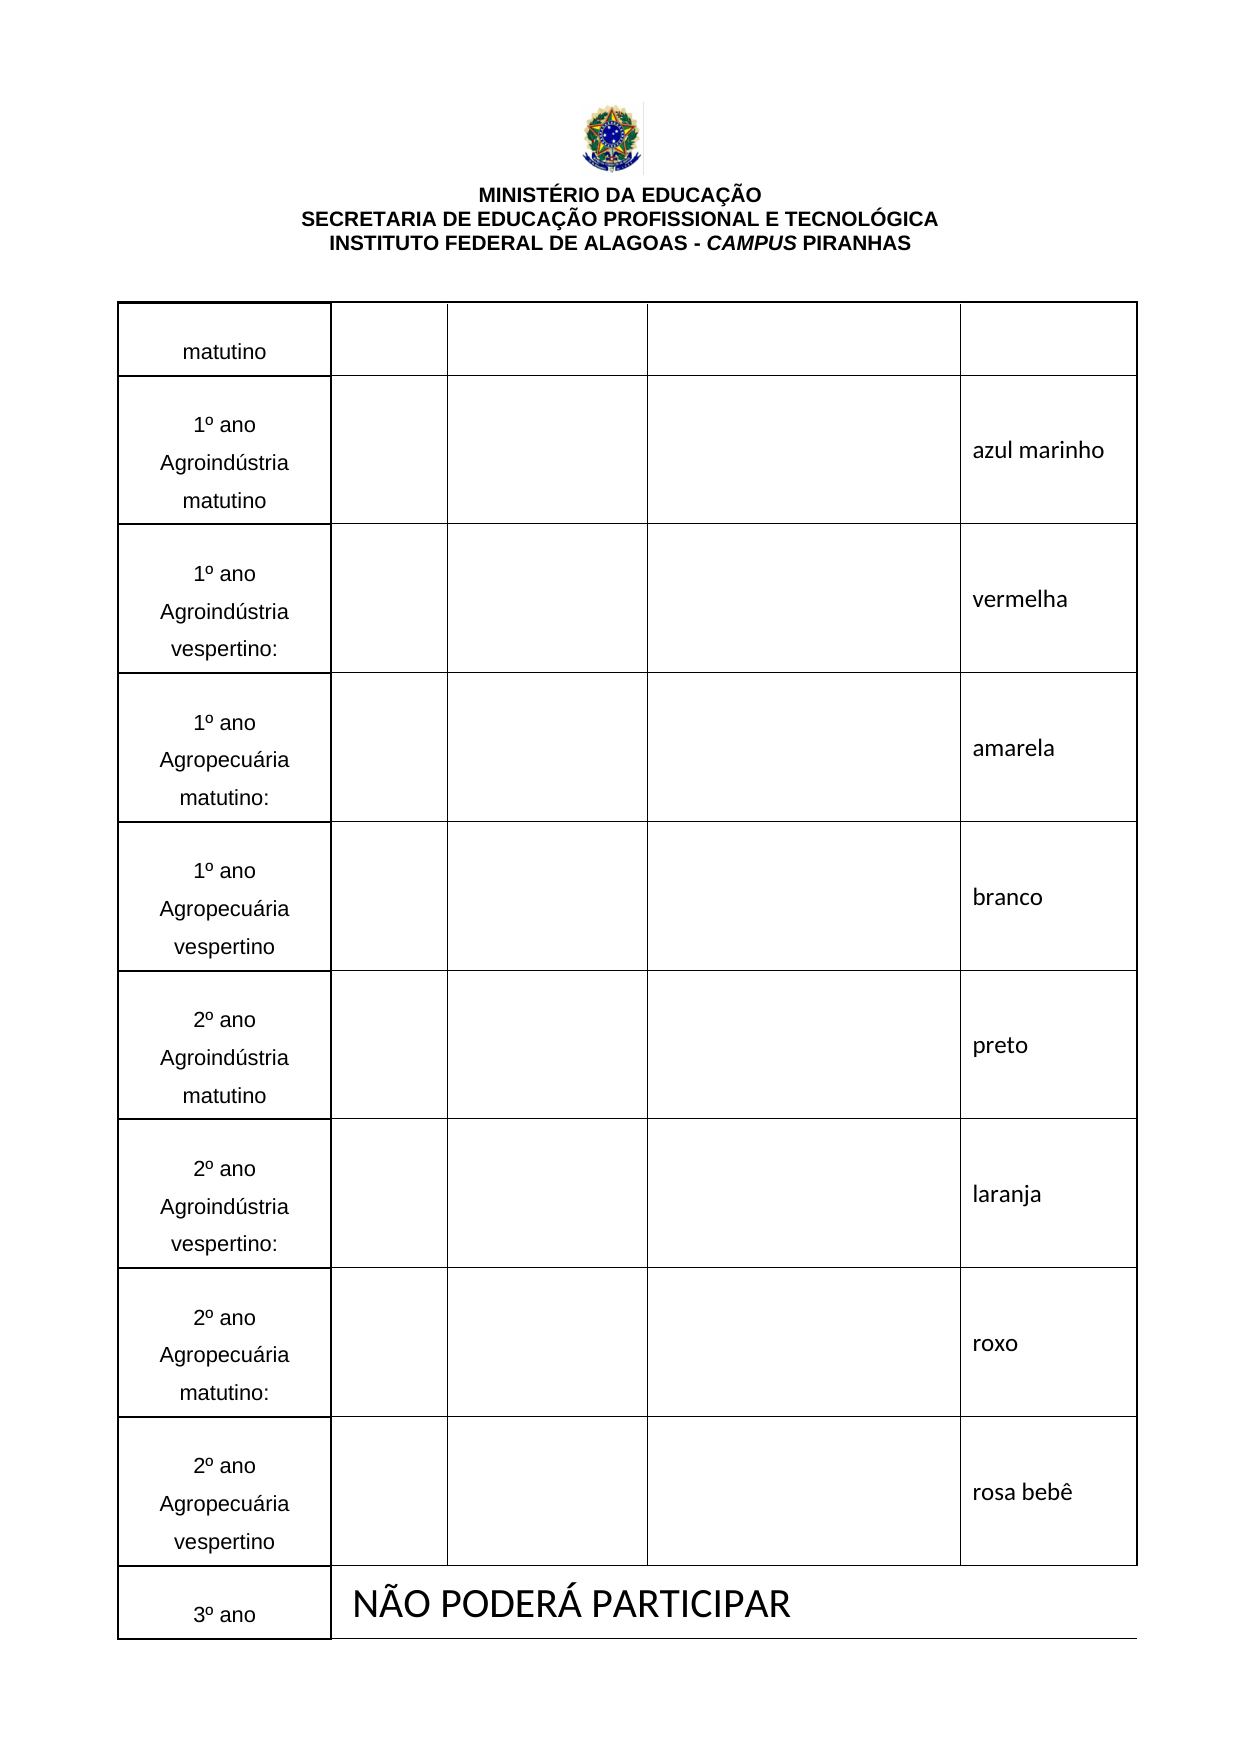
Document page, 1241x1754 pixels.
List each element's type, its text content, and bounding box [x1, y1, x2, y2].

table_cell [332, 1119, 447, 1267]
table_cell 1º ano Agroindústria vespertino: [119, 525, 330, 672]
table_cell [448, 673, 647, 821]
table_cell [332, 822, 447, 969]
table_cell NÃO PODERÁ PARTICIPAR [332, 1566, 1137, 1638]
table_cell [448, 971, 647, 1118]
table_cell [332, 376, 447, 523]
table_cell [648, 673, 960, 821]
table_cell 2º ano Agropecuária matutino: [119, 1269, 330, 1416]
table_cell [648, 822, 960, 969]
table_cell roxo [961, 1268, 1136, 1416]
table_cell [448, 524, 647, 672]
table_cell azul marinho [961, 376, 1136, 523]
table_cell [448, 1268, 647, 1416]
table_cell 1º ano Agropecuária vespertino [119, 823, 330, 969]
table_cell [648, 524, 960, 672]
table_cell [961, 303, 1136, 374]
table_cell laranja [961, 1119, 1136, 1267]
table_cell [648, 1268, 960, 1416]
table_cell [648, 1417, 960, 1564]
table_cell vermelha [961, 524, 1136, 672]
table_cell 1º ano Agroindústria matutino [119, 377, 330, 523]
table_cell [332, 673, 447, 821]
table_cell [332, 303, 447, 374]
table_cell [332, 524, 447, 672]
table_cell [448, 376, 647, 523]
table_cell 2º ano Agropecuária vespertino [119, 1418, 330, 1564]
table_cell [448, 822, 647, 969]
table_cell [648, 376, 960, 523]
table_cell [448, 303, 647, 374]
table_cell [648, 971, 960, 1118]
table_cell [332, 971, 447, 1118]
table_cell branco [961, 822, 1136, 969]
table_cell 1º ano Agropecuária matutino: [119, 674, 330, 821]
table_cell matutino [119, 304, 330, 374]
table_cell preto [961, 971, 1136, 1118]
table_cell [448, 1417, 647, 1564]
table_cell 2º ano Agroindústria matutino [119, 972, 330, 1118]
table_cell rosa bebê [961, 1417, 1136, 1564]
table_cell 3º ano [119, 1567, 330, 1638]
table_cell [332, 1417, 447, 1564]
table_cell 2º ano Agroindústria vespertino: [119, 1120, 330, 1267]
table_cell [448, 1119, 647, 1267]
table_cell amarela [961, 673, 1136, 821]
table_cell [332, 1268, 447, 1416]
table_cell [648, 1119, 960, 1267]
table_cell [648, 303, 960, 374]
picture [580, 102, 644, 177]
